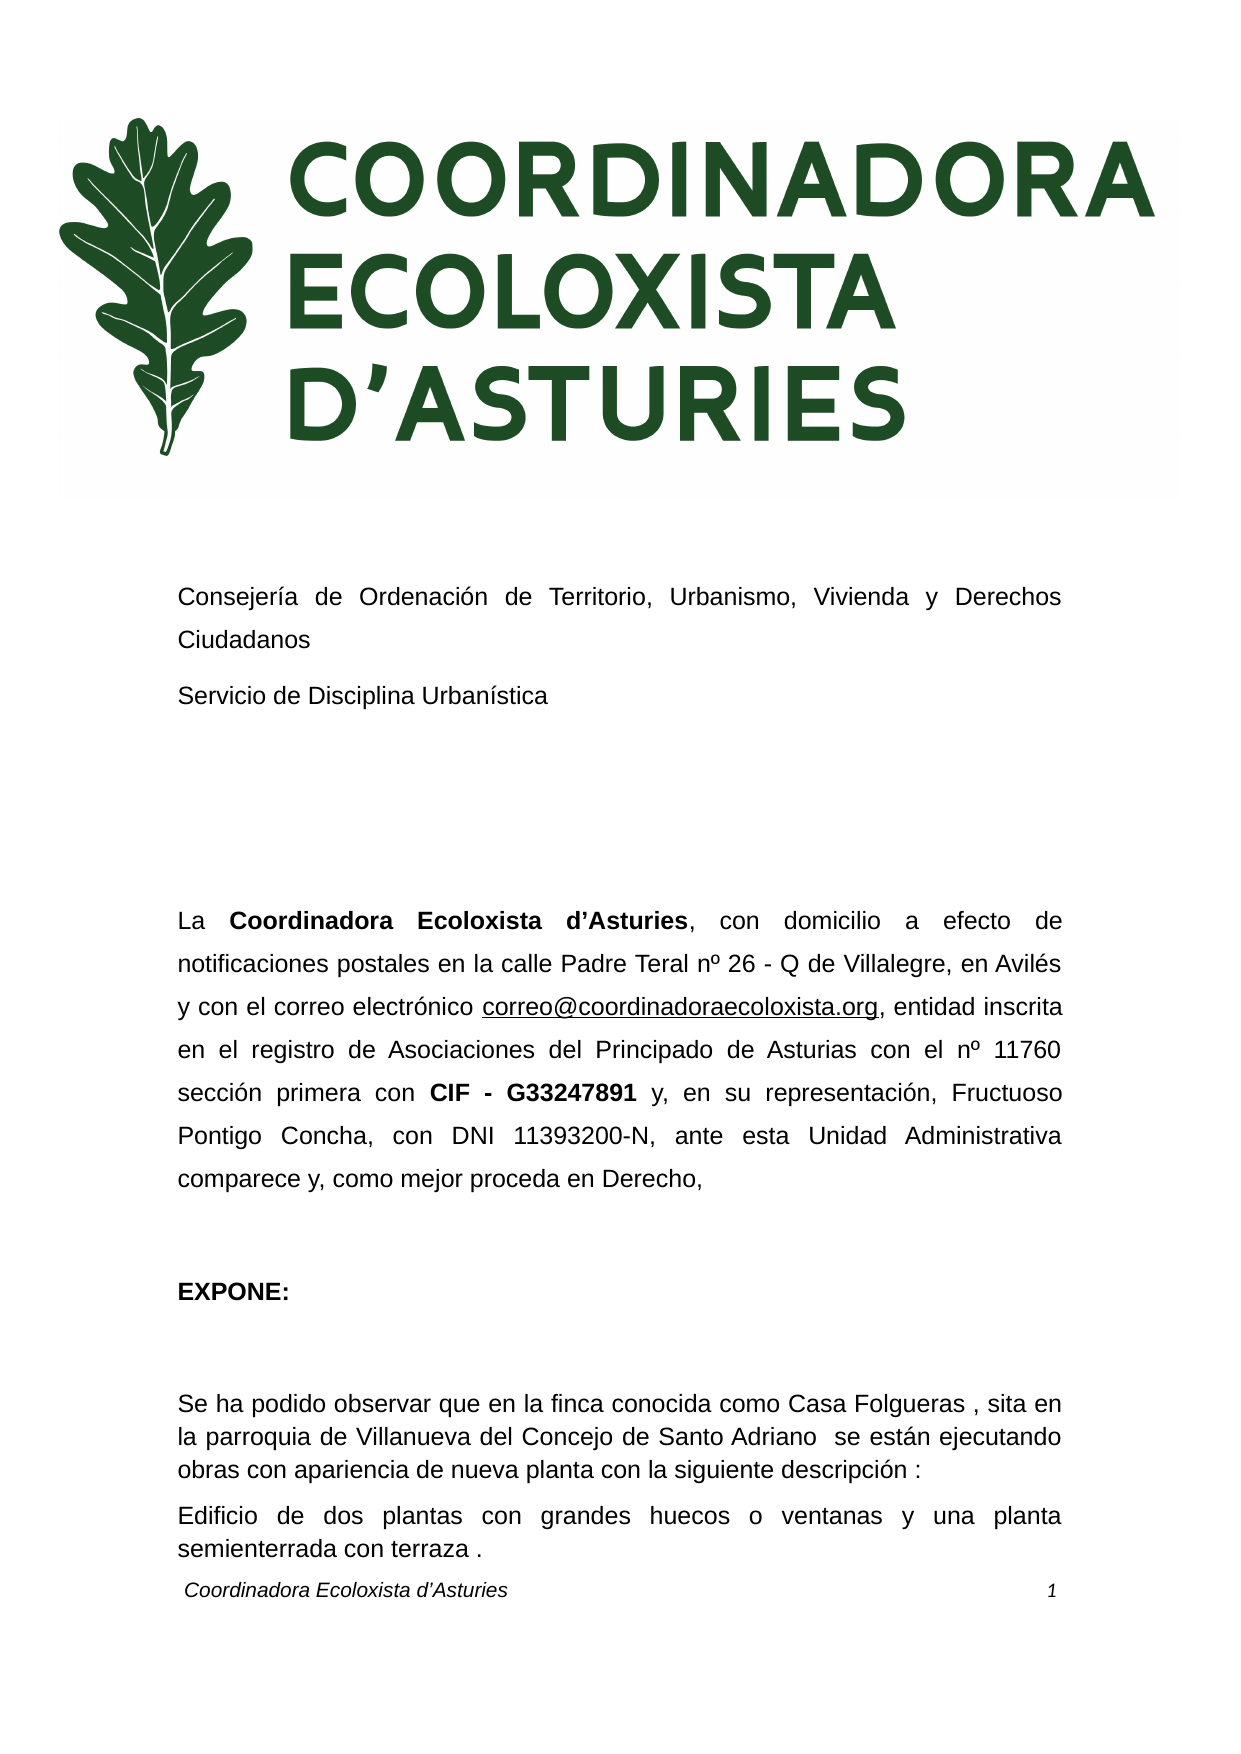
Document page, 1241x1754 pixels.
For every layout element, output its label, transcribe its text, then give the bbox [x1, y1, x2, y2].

picture [59, 118, 1182, 499]
text Servicio de Disciplina Urbanística [177, 681, 1063, 710]
text Se ha podido observar que en la finca conocida como Casa Folgueras , sita en la parroquia de Villanueva del Concejo de Santo Adriano se están ejecutando obras con apariencia de nueva planta con la siguiente descripción : [177, 1389, 1063, 1484]
text EXPONE: [177, 1277, 1063, 1306]
text Edificio de dos plantas con grandes huecos o ventanas y una planta semienterrada con terraza . [177, 1501, 1063, 1562]
text La Coordinadora Ecoloxista d’Asturies, con domicilio a efecto de notificaciones postales en la calle Padre Teral nº 26 - Q de Villalegre, en Avilés y con el correo electrónico correo@coordinadoraecoloxista.org, entidad inscrita en el registro de Asociaciones del Principado de Asturias con el nº 11760 sección primera con CIF - G33247891 y, en su representación, Fructuoso Pontigo Concha, con DNI 11393200-N, ante esta Unidad Administrativa comparece y, como mejor proceda en Derecho, [177, 906, 1063, 1193]
subtitle Consejería de Ordenación de Territorio, Urbanismo, Vivienda y Derechos Ciudadanos [177, 582, 1063, 654]
